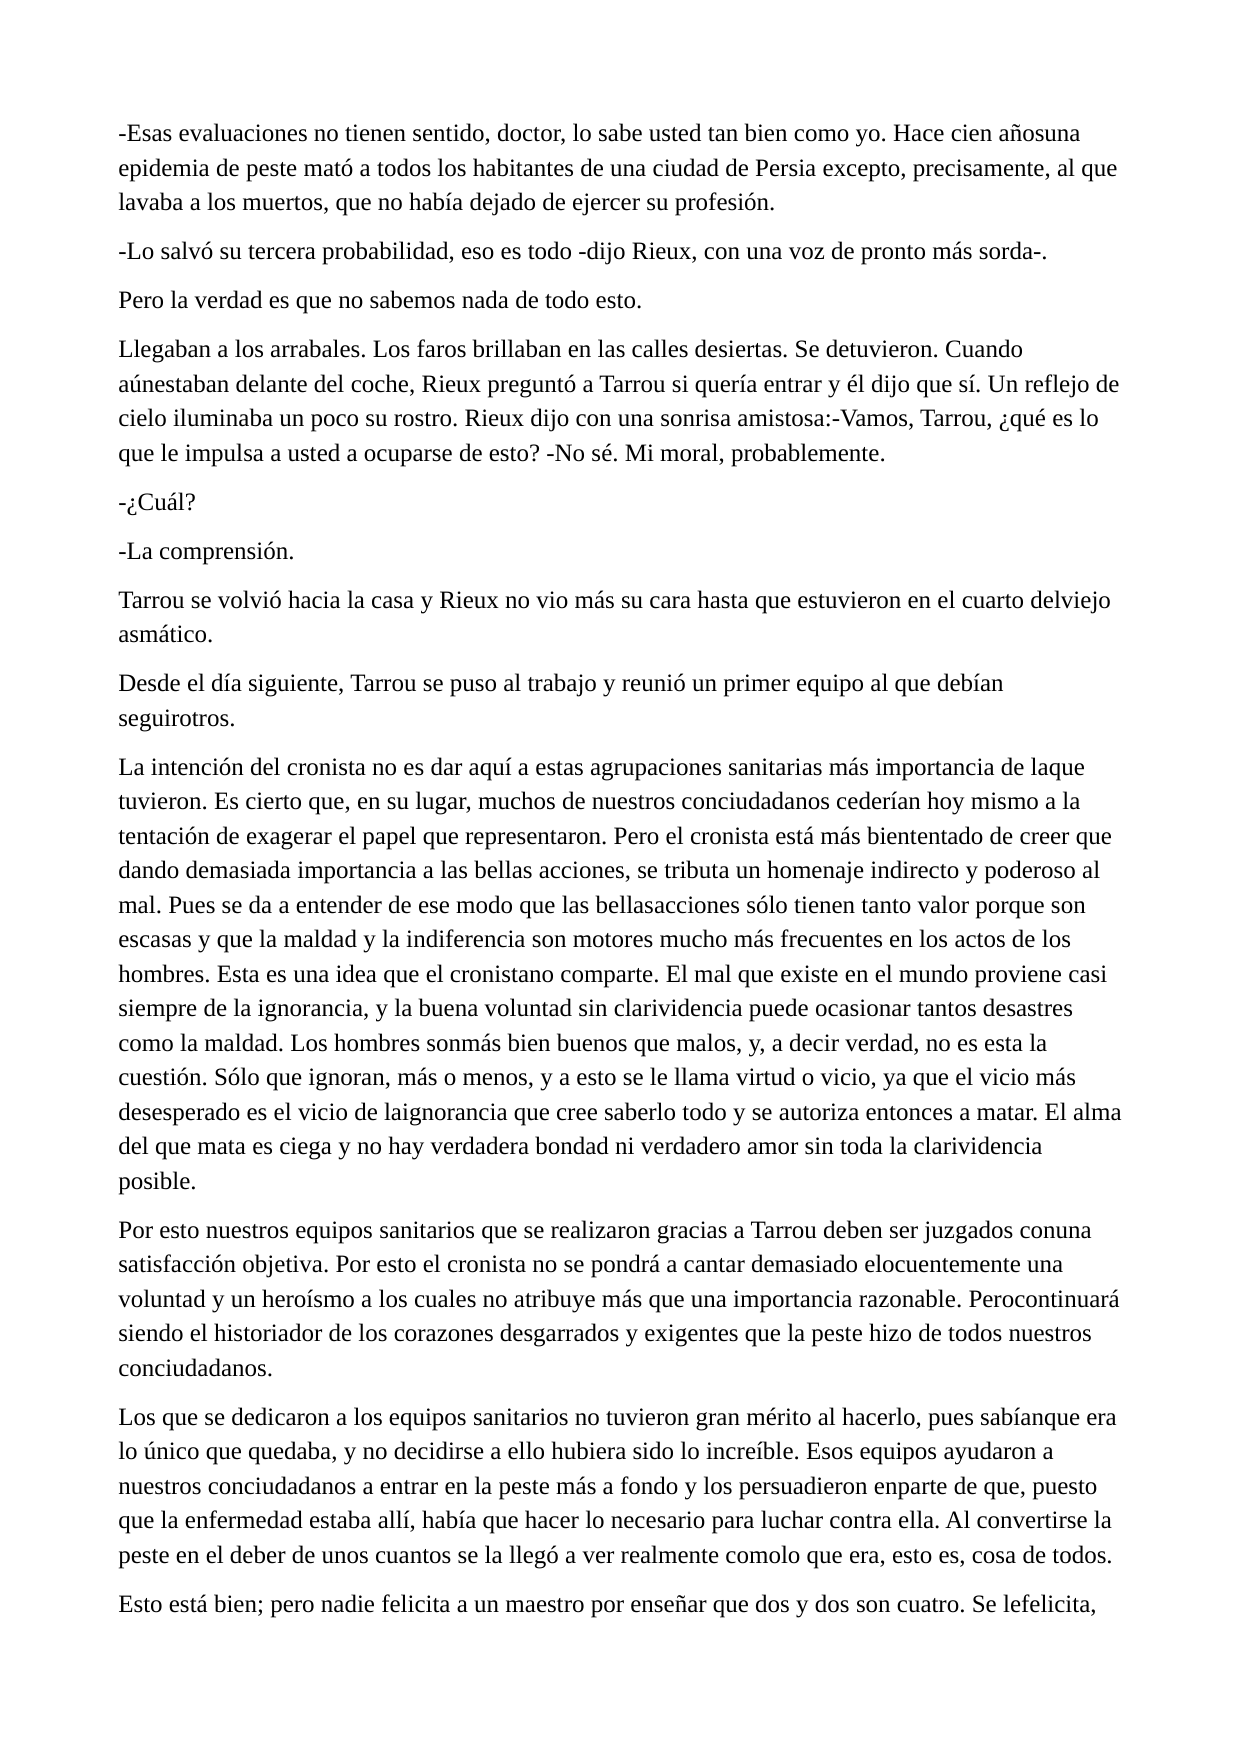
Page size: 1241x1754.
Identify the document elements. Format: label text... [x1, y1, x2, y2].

text Esto está bien; pero nadie felicita a un maestro por enseñar que dos y dos son cuatro. Se lefelicita, [118, 1589, 1122, 1617]
text -La comprensión. [118, 536, 1122, 564]
text Los que se dedicaron a los equipos sanitarios no tuvieron gran mérito al hacerlo, pues sabíanque era lo único que quedaba, y no decidirse a ello hubiera sido lo increíble. Esos equipos ayudaron a nuestros conciudadanos a entrar en la peste más a fondo y los persuadieron enparte de que, puesto que la enfermedad estaba allí, había que hacer lo necesario para luchar contra ella. Al convertirse la peste en el deber de unos cuantos se la llegó a ver realmente comolo que era, esto es, cosa de todos. [118, 1402, 1122, 1568]
text Pero la verdad es que no sabemos nada de todo esto. [118, 285, 1122, 314]
text La intención del cronista no es dar aquí a estas agrupaciones sanitarias más importancia de laque tuvieron. Es cierto que, en su lugar, muchos de nuestros conciudadanos cederían hoy mismo a la tentación de exagerar el papel que representaron. Pero el cronista está más biententado de creer que dando demasiada importancia a las bellas acciones, se tributa un homenaje indirecto y poderoso al mal. Pues se da a entender de ese modo que las bellasacciones sólo tienen tanto valor porque son escasas y que la maldad y la indiferencia son motores mucho más frecuentes en los actos de los hombres. Esta es una idea que el cronistano comparte. El mal que existe en el mundo proviene casi siempre de la ignorancia, y la buena voluntad sin clarividencia puede ocasionar tantos desastres como la maldad. Los hombres sonmás bien buenos que malos, y, a decir verdad, no es esta la cuestión. Sólo que ignoran, más o menos, y a esto se le llama virtud o vicio, ya que el vicio más desesperado es el vicio de laignorancia que cree saberlo todo y se autoriza entonces a matar. El alma del que mata es ciega y no hay verdadera bondad ni verdadero amor sin toda la clarividencia posible. [118, 752, 1122, 1194]
text -Esas evaluaciones no tienen sentido, doctor, lo sabe usted tan bien como yo. Hace cien añosuna epidemia de peste mató a todos los habitantes de una ciudad de Persia excepto, precisamente, al que lavaba a los muertos, que no había dejado de ejercer su profesión. [118, 118, 1122, 216]
text Tarrou se volvió hacia la casa y Rieux no vio más su cara hasta que estuvieron en el cuarto delviejo asmático. [118, 585, 1122, 648]
text -Lo salvó su tercera probabilidad, eso es todo -dijo Rieux, con una voz de pronto más sorda-. [118, 236, 1122, 265]
text -¿Cuál? [118, 487, 1122, 516]
text Desde el día siguiente, Tarrou se puso al trabajo y reunió un primer equipo al que debían seguirotros. [118, 668, 1122, 732]
text Llegaban a los arrabales. Los faros brillaban en las calles desiertas. Se detuvieron. Cuando aúnestaban delante del coche, Rieux preguntó a Tarrou si quería entrar y él dijo que sí. Un reflejo de cielo iluminaba un poco su rostro. Rieux dijo con una sonrisa amistosa:-Vamos, Tarrou, ¿qué es lo que le impulsa a usted a ocuparse de esto? -No sé. Mi moral, probablemente. [118, 334, 1122, 466]
text Por esto nuestros equipos sanitarios que se realizaron gracias a Tarrou deben ser juzgados conuna satisfacción objetiva. Por esto el cronista no se pondrá a cantar demasiado elocuentemente una voluntad y un heroísmo a los cuales no atribuye más que una importancia razonable. Perocontinuará siendo el historiador de los corazones desgarrados y exigentes que la peste hizo de todos nuestros conciudadanos. [118, 1215, 1122, 1381]
